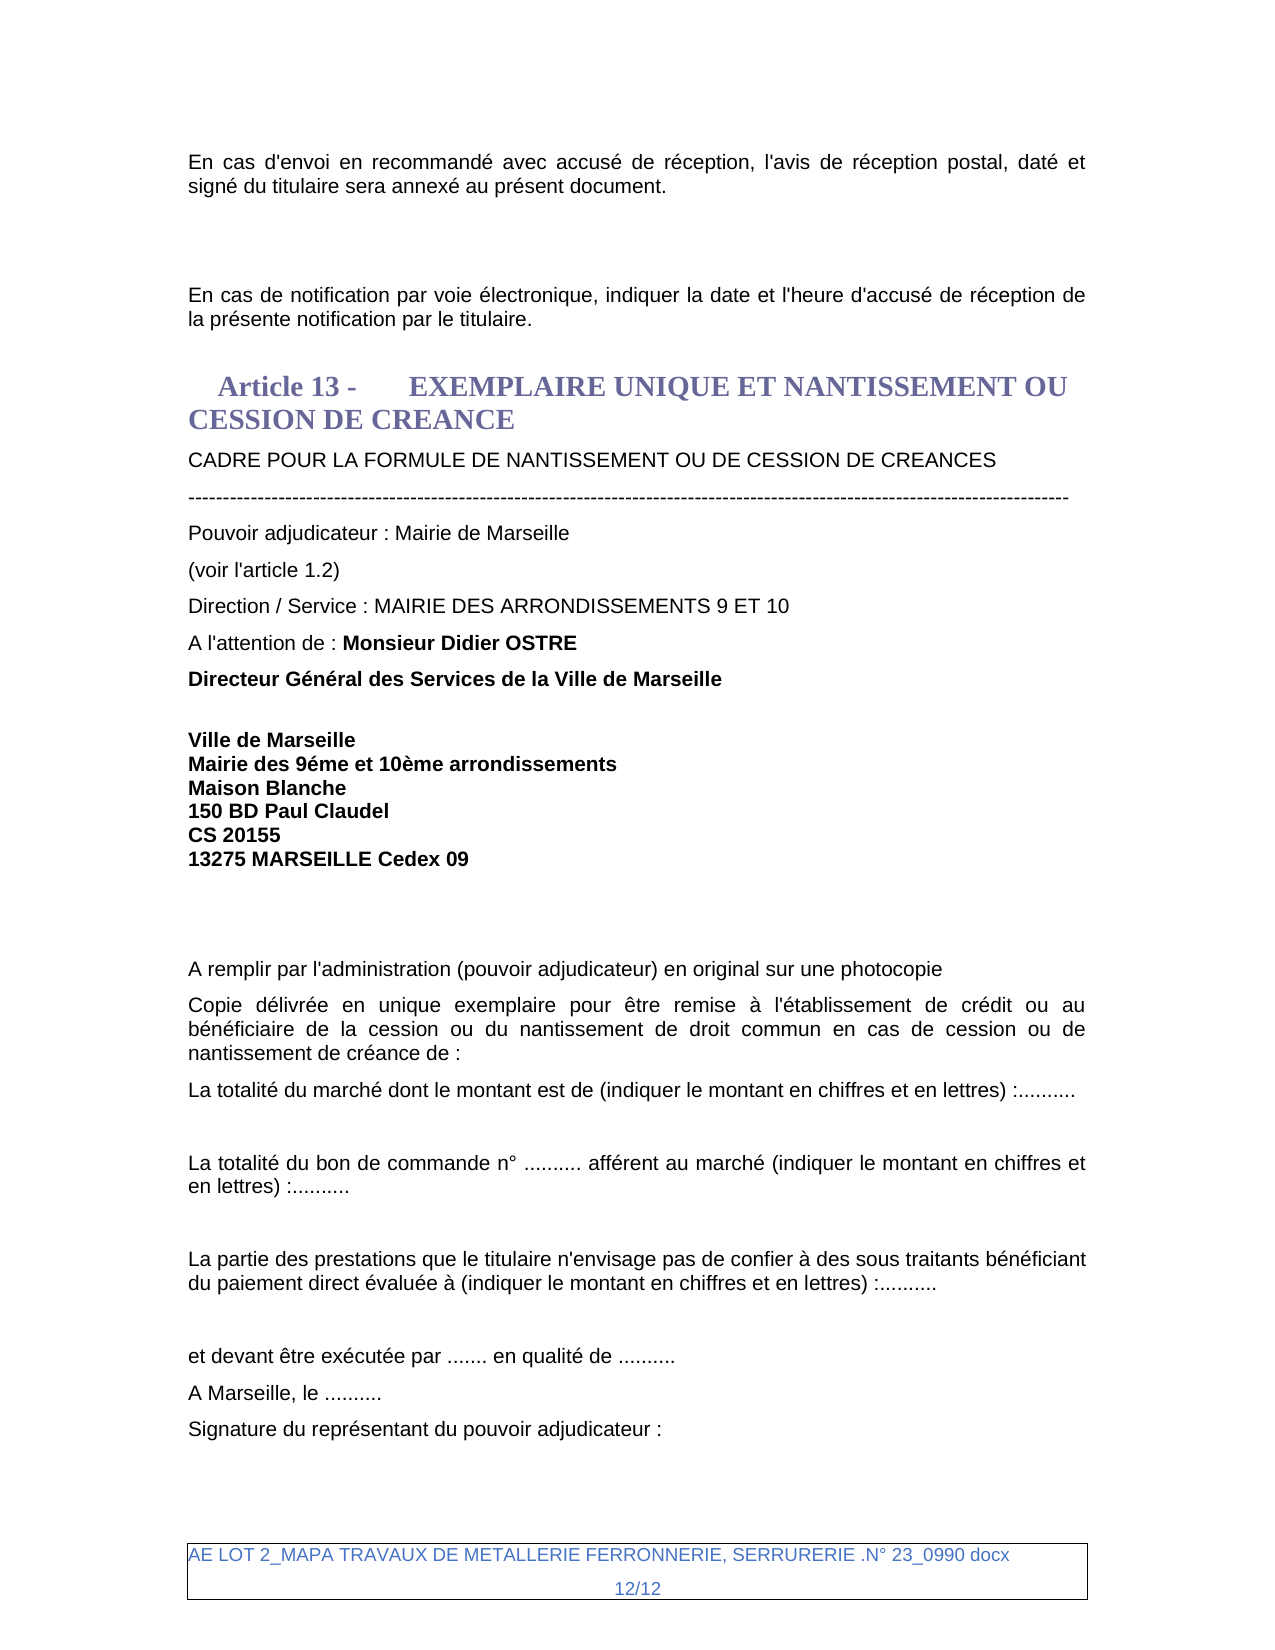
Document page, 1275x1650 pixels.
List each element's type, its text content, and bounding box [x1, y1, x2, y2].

text A remplir par l'administration (pouvoir adjudicateur) en original sur une photocopie [188, 957, 1087, 981]
text Copie délivrée en unique exemplaire pour être remise à l'établissement de crédit ou au bénéficiaire de la cession ou du nantissement de droit commun en cas de cession ou de nantissement de créance de : [188, 993, 1087, 1065]
text La totalité du marché dont le montant est de (indiquer le montant en chiffres et en lettres) :.......... [188, 1077, 1087, 1101]
text Ville de Marseille [188, 727, 1087, 751]
text En cas de notification par voie électronique, indiquer la date et l'heure d'accusé de réception de la présente notification par le titulaire. [188, 283, 1087, 331]
text En cas d'envoi en recommandé avec accusé de réception, l'avis de réception postal, daté et signé du titulaire sera annexé au présent document. [188, 150, 1087, 198]
text ------------------------------------------------------------------------------------------------------------------------------- [188, 485, 1087, 509]
text (voir l'article 1.2) [188, 558, 1087, 582]
text La totalité du bon de commande n° .......... afférent au marché (indiquer le montant en chiffres et en lettres) :.......... [188, 1150, 1087, 1198]
text Direction / Service : MAIRIE DES ARRONDISSEMENTS 9 ET 10 [188, 594, 1087, 618]
text Signature du représentant du pouvoir adjudicateur : [188, 1417, 1087, 1441]
text 150 BD Paul Claudel [188, 799, 1087, 823]
text La partie des prestations que le titulaire n'envisage pas de confier à des sous traitants bénéficiant du paiement direct évaluée à (indiquer le montant en chiffres et en lettres) :.......... [188, 1247, 1087, 1295]
text Directeur Général des Services de la Ville de Marseille [188, 667, 1087, 691]
text Pouvoir adjudicateur : Mairie de Marseille [188, 521, 1087, 545]
subtitle EXEMPLAIRE UNIQUE ET NANTISSEMENT OU CESSION DE CREANCE [188, 369, 1087, 436]
text Mairie des 9éme et 10ème arrondissements [188, 751, 1087, 775]
text Maison Blanche [188, 775, 1087, 799]
text CS 20155 [188, 823, 1087, 847]
text CADRE POUR LA FORMULE DE NANTISSEMENT OU DE CESSION DE CREANCES [188, 448, 1087, 472]
text A Marseille, le .......... [188, 1381, 1087, 1404]
text A l'attention de : Monsieur Didier OSTRE [188, 631, 1087, 654]
text 13275 MARSEILLE Cedex 09 [188, 847, 1087, 871]
text et devant être exécutée par ....... en qualité de .......... [188, 1344, 1087, 1368]
